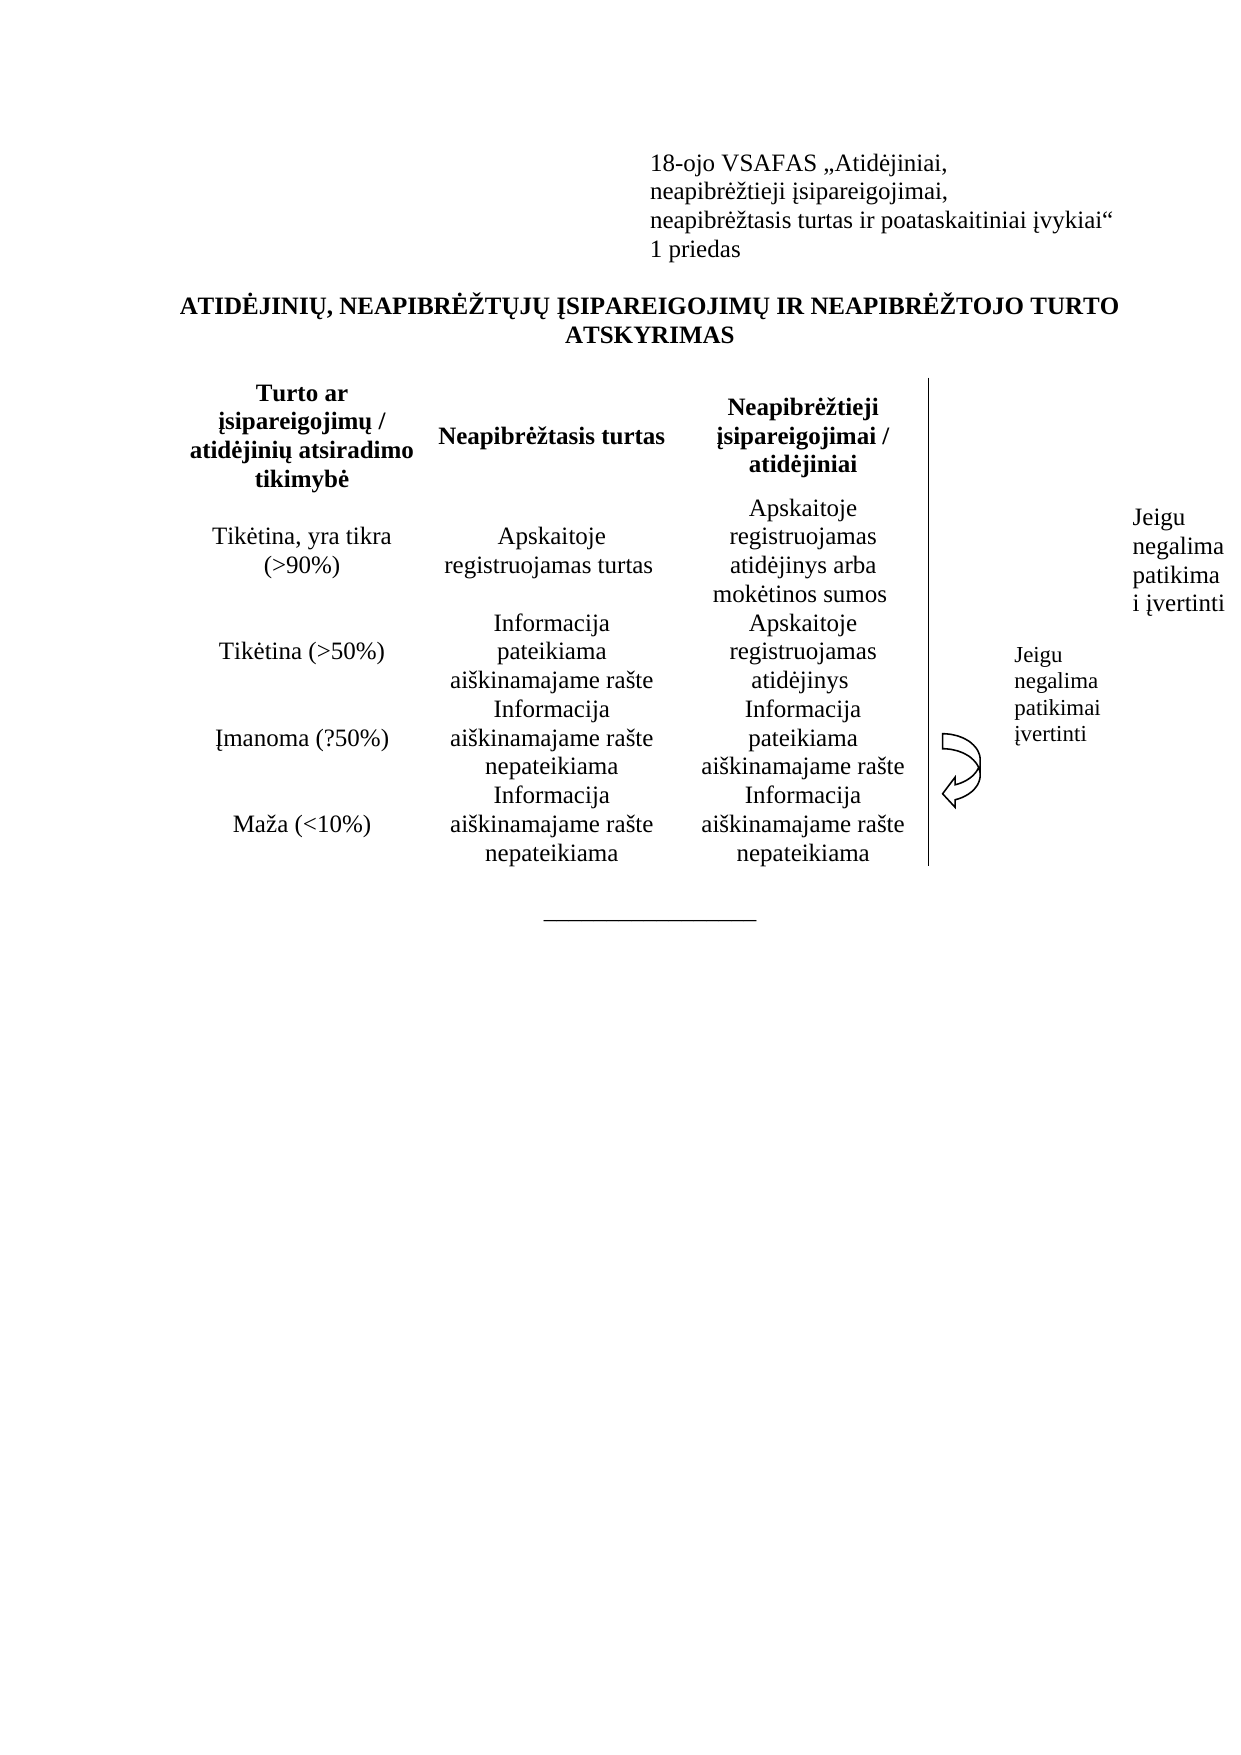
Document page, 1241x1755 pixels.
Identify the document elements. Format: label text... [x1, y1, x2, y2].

text 1 priedas [649, 234, 1122, 263]
table_cell Informacija pateikiama aiškinamajame rašte [426, 608, 677, 694]
table_cell [929, 493, 1003, 608]
table_cell Apskaitoje registruojamas atidėjinys [677, 608, 928, 694]
table_cell Informacija aiškinamajame rašte nepateikiama [677, 780, 928, 866]
table_header [929, 378, 1003, 493]
table_cell [1003, 493, 1122, 608]
table_cell Jeigu negalima patikimai įvertinti [1003, 608, 1122, 780]
table_cell [929, 780, 1003, 866]
table_header Neapibrėžtasis turtas [426, 378, 677, 493]
table_cell Informacija aiškinamajame rašte nepateikiama [426, 694, 677, 780]
table_cell Apskaitoje registruojamas turtas [426, 493, 677, 608]
text neapibrėžtasis turtas ir poataskaitiniai įvykiai“ [650, 205, 1122, 234]
table_header [1003, 378, 1122, 493]
table_cell Informacija pateikiama aiškinamajame rašte [677, 694, 928, 780]
text ATIDĖJINIŲ, NEAPIBRĖŽTŲJŲ ĮSIPAREIGOJIMŲ IR NEAPIBRĖŽTOJO TURTO ATSKYRIMAS [177, 291, 1122, 349]
table_cell Tikėtina, yra tikra (>90%) [177, 493, 426, 608]
text neapibrėžtieji įsipareigojimai, [650, 176, 1122, 205]
text _________________ [177, 895, 1122, 924]
table_header Neapibrėžtieji įsipareigojimai / atidėjiniai [677, 378, 928, 493]
table_cell Maža (<10%) [177, 780, 426, 866]
table_cell Apskaitoje registruojamas atidėjinys arba mokėtinos sumos [677, 493, 928, 608]
table_header Turto ar įsipareigojimų / atidėjinių atsiradimo tikimybė [177, 378, 426, 493]
text 18-ojo VSAFAS „Atidėjiniai, [650, 148, 1122, 176]
table_cell Įmanoma (?50%) [177, 694, 426, 780]
table_cell Informacija aiškinamajame rašte nepateikiama [426, 780, 677, 866]
table_cell Tikėtina (>50%) [177, 608, 426, 694]
table_cell [1003, 780, 1122, 866]
table_cell [929, 608, 1003, 780]
